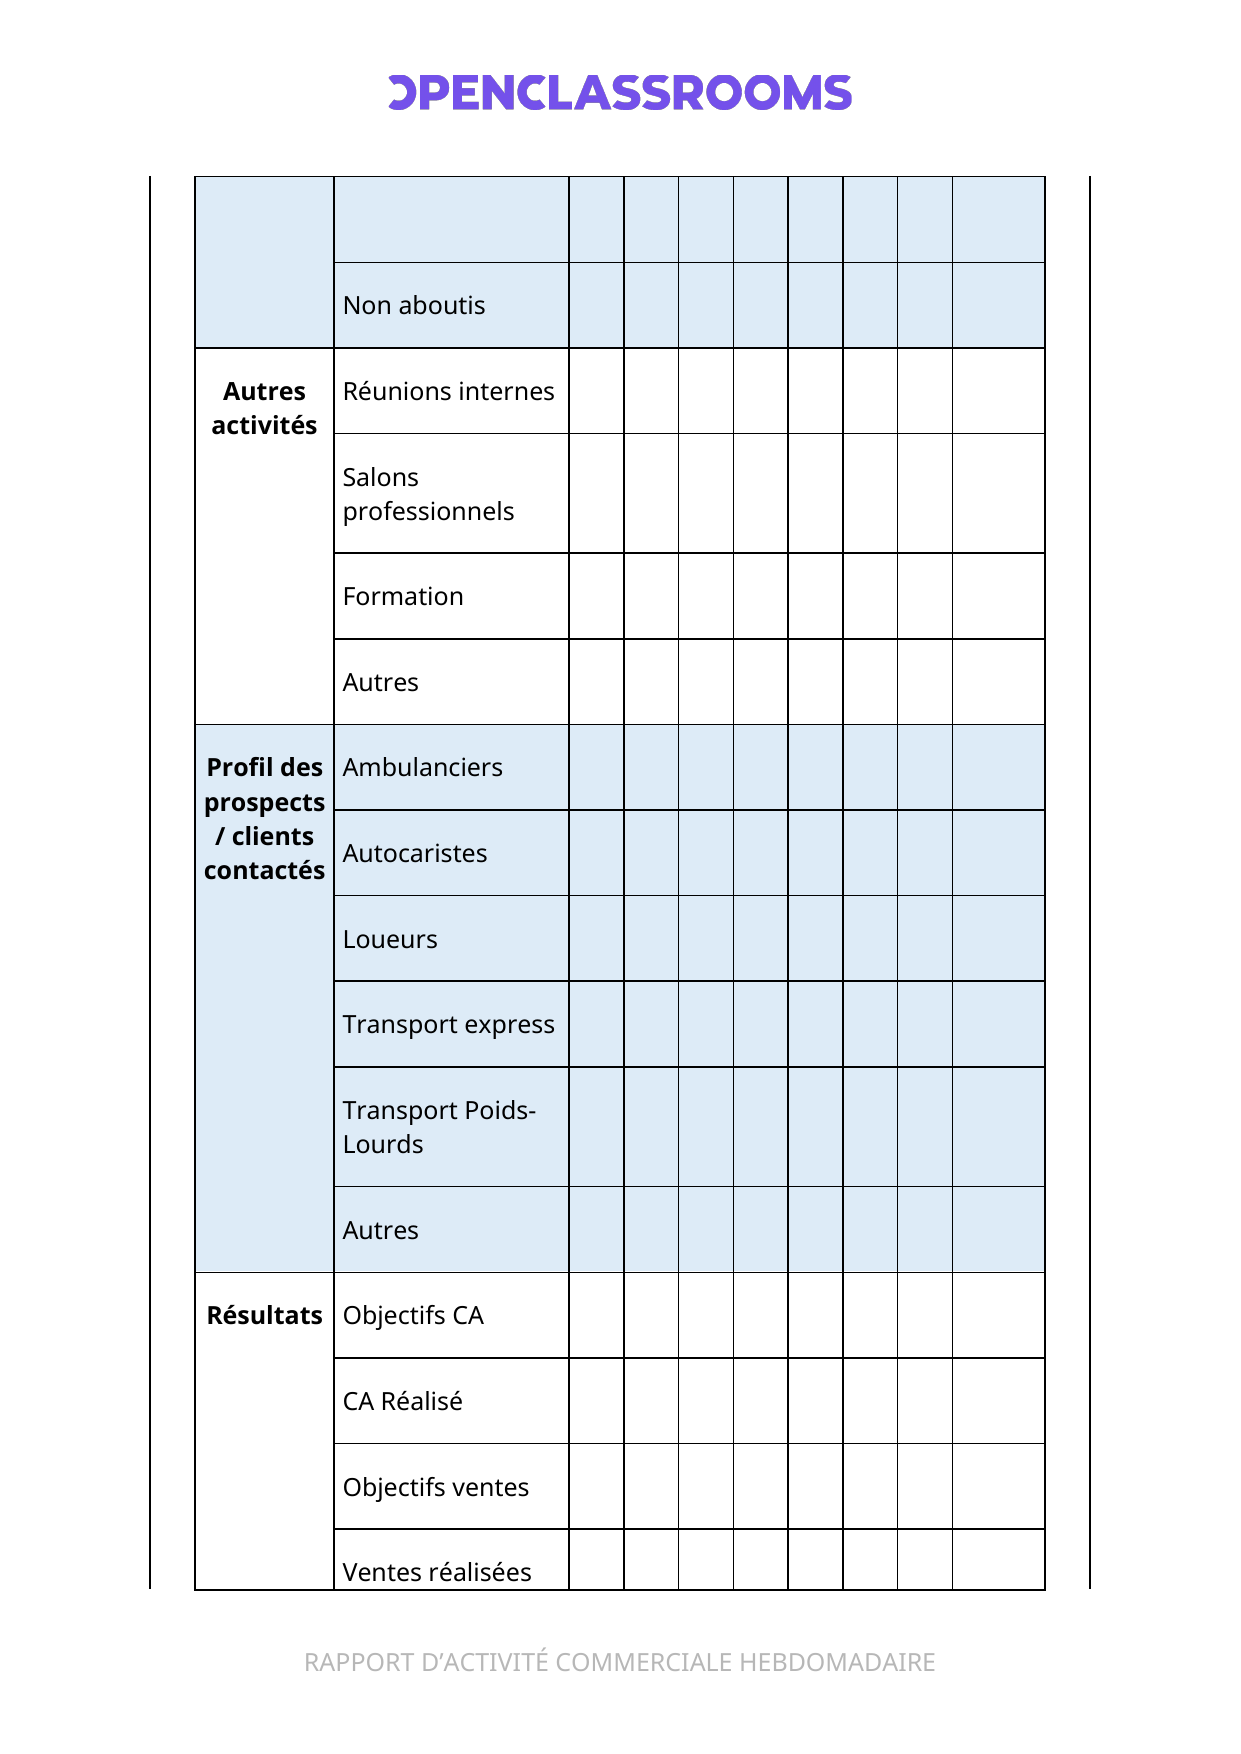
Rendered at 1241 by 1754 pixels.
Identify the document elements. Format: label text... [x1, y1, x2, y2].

table_cell [1046, 1528, 1089, 1589]
table_cell [625, 1444, 678, 1528]
table_cell [625, 640, 678, 723]
table_cell [625, 1187, 678, 1271]
table_cell Transport Poids-Lourds [335, 1068, 568, 1186]
table_cell CA Réalisé [335, 1359, 568, 1443]
table_cell [151, 1066, 194, 1186]
table_cell [679, 263, 733, 347]
table_cell [789, 1530, 842, 1589]
table_cell [844, 1444, 897, 1528]
table_cell [625, 263, 678, 347]
table_cell [570, 1187, 623, 1271]
table_cell Non aboutis [335, 263, 568, 347]
table_cell [789, 434, 842, 552]
table_cell [151, 1357, 194, 1443]
table_cell Objectifs ventes [335, 1444, 568, 1528]
table_cell [625, 349, 678, 433]
table_cell [844, 554, 897, 638]
table_cell [953, 1444, 1044, 1528]
table_cell [151, 1443, 194, 1528]
table_cell [1046, 261, 1089, 347]
table_cell [570, 1068, 623, 1186]
table_cell Réunions internes [335, 349, 568, 433]
table_cell [734, 1273, 787, 1357]
table_cell [898, 1444, 952, 1528]
table_cell [844, 1273, 897, 1357]
table_cell [151, 1186, 194, 1271]
table_cell [1046, 433, 1089, 552]
table_cell Autocaristes [335, 811, 568, 895]
table_cell [151, 261, 194, 347]
table_cell [953, 554, 1044, 638]
table_cell [570, 725, 623, 809]
table_cell [1046, 1186, 1089, 1271]
table_cell [734, 982, 787, 1066]
table_cell [789, 177, 842, 261]
table_cell [898, 1359, 952, 1443]
table_cell [151, 638, 194, 723]
table_cell [789, 554, 842, 638]
table_cell [151, 724, 194, 809]
table_cell [898, 1187, 952, 1271]
table_cell [625, 1273, 678, 1357]
table_cell [679, 1444, 733, 1528]
table_cell [1046, 1271, 1089, 1357]
table_cell [570, 1273, 623, 1357]
table_cell [734, 434, 787, 552]
table_cell [734, 1444, 787, 1528]
table_cell Profil des prospects / clients contactés [196, 725, 333, 1271]
table_cell [151, 433, 194, 552]
table_cell [679, 177, 733, 261]
table_cell [570, 982, 623, 1066]
table_cell [789, 1273, 842, 1357]
table_cell [953, 1359, 1044, 1443]
table_cell [679, 1187, 733, 1271]
table_cell [196, 177, 333, 347]
table_cell Résultats [196, 1273, 333, 1589]
table_cell Ventes réalisées [335, 1530, 568, 1589]
table_cell Autres activités [196, 349, 333, 723]
table_cell [953, 263, 1044, 347]
table_cell [734, 1359, 787, 1443]
table_cell [570, 263, 623, 347]
table_cell [789, 896, 842, 980]
table_cell [844, 263, 897, 347]
table_cell [625, 982, 678, 1066]
table_cell [570, 1530, 623, 1589]
table_cell [679, 640, 733, 723]
table_cell [953, 640, 1044, 723]
table_cell [1046, 1357, 1089, 1443]
table_cell [789, 1187, 842, 1271]
table_cell [898, 263, 952, 347]
table_cell [898, 349, 952, 433]
table_cell [679, 1530, 733, 1589]
picture [388, 75, 852, 110]
table_cell [1046, 724, 1089, 809]
table_cell [335, 177, 568, 261]
table_cell Autres [335, 1187, 568, 1271]
table_cell [844, 811, 897, 895]
table_cell [679, 725, 733, 809]
table_cell Loueurs [335, 896, 568, 980]
table_cell [625, 554, 678, 638]
table_cell [570, 1359, 623, 1443]
table_cell [734, 1530, 787, 1589]
table_cell [570, 349, 623, 433]
table_cell [953, 982, 1044, 1066]
table_cell [679, 1359, 733, 1443]
table_cell [789, 349, 842, 433]
table_cell [734, 554, 787, 638]
table_cell [844, 1068, 897, 1186]
table_cell [734, 263, 787, 347]
table_cell [625, 811, 678, 895]
table_cell [679, 896, 733, 980]
table_cell [625, 434, 678, 552]
table_cell [625, 896, 678, 980]
table_cell [953, 177, 1044, 261]
table_cell [570, 554, 623, 638]
table_cell [898, 811, 952, 895]
table_cell [844, 349, 897, 433]
table_cell [844, 982, 897, 1066]
table_cell [570, 1444, 623, 1528]
table_cell [844, 1359, 897, 1443]
table_cell [789, 640, 842, 723]
table_cell [1046, 1066, 1089, 1186]
table_cell [953, 1187, 1044, 1271]
table_cell [844, 1530, 897, 1589]
table_cell [734, 177, 787, 261]
table_cell Ambulanciers [335, 725, 568, 809]
table_cell [953, 349, 1044, 433]
table_cell [898, 1530, 952, 1589]
table_cell [953, 434, 1044, 552]
table_cell [1046, 552, 1089, 638]
table_cell [1046, 1443, 1089, 1528]
table_cell [151, 176, 194, 261]
table_cell [679, 349, 733, 433]
table_cell [570, 811, 623, 895]
table_cell [953, 1273, 1044, 1357]
table_cell [734, 1068, 787, 1186]
table_cell [844, 434, 897, 552]
table_cell Autres [335, 640, 568, 723]
table_cell [679, 982, 733, 1066]
table_cell [953, 1068, 1044, 1186]
table_cell [625, 177, 678, 261]
table_cell [789, 725, 842, 809]
table_cell [151, 895, 194, 980]
table_cell [570, 177, 623, 261]
table_cell [898, 896, 952, 980]
table_cell Salons professionnels [335, 434, 568, 552]
table_cell [151, 552, 194, 638]
table_cell [953, 811, 1044, 895]
table_cell [898, 177, 952, 261]
table_cell [1046, 638, 1089, 723]
table_cell [679, 554, 733, 638]
table_cell [844, 1187, 897, 1271]
table_cell [570, 434, 623, 552]
table_cell [789, 263, 842, 347]
table_cell [151, 980, 194, 1066]
table_cell [151, 347, 194, 433]
table_cell [1046, 347, 1089, 433]
table_cell [734, 349, 787, 433]
table_cell [679, 434, 733, 552]
table_cell [898, 725, 952, 809]
table_cell [898, 554, 952, 638]
table_cell [734, 725, 787, 809]
table_cell [844, 725, 897, 809]
table_cell [953, 725, 1044, 809]
table_cell [898, 1068, 952, 1186]
table_cell [679, 1273, 733, 1357]
table_cell [844, 896, 897, 980]
table_cell [625, 725, 678, 809]
table_cell [734, 1187, 787, 1271]
table_cell [1046, 809, 1089, 895]
table_cell [789, 982, 842, 1066]
table_cell [898, 1273, 952, 1357]
table_cell [898, 434, 952, 552]
table_cell [625, 1359, 678, 1443]
table_cell [789, 1068, 842, 1186]
table_cell [844, 177, 897, 261]
table_cell [625, 1530, 678, 1589]
table_cell [734, 896, 787, 980]
table_cell [953, 896, 1044, 980]
table_cell Formation [335, 554, 568, 638]
table_cell [789, 811, 842, 895]
table_cell [570, 640, 623, 723]
table_cell [789, 1444, 842, 1528]
table_cell [734, 640, 787, 723]
table_cell [1046, 895, 1089, 980]
table_cell [898, 982, 952, 1066]
table_cell [844, 640, 897, 723]
table_cell [679, 1068, 733, 1186]
table_cell [151, 809, 194, 895]
table_cell Transport express [335, 982, 568, 1066]
table_cell [789, 1359, 842, 1443]
table_cell [1046, 176, 1089, 261]
table_cell [151, 1271, 194, 1357]
table_cell [570, 896, 623, 980]
table_cell [151, 1528, 194, 1589]
table_cell [734, 811, 787, 895]
table_cell [898, 640, 952, 723]
table_cell [679, 811, 733, 895]
table_cell [1046, 980, 1089, 1066]
table_cell [625, 1068, 678, 1186]
table_cell Objectifs CA [335, 1273, 568, 1357]
table_cell [953, 1530, 1044, 1589]
